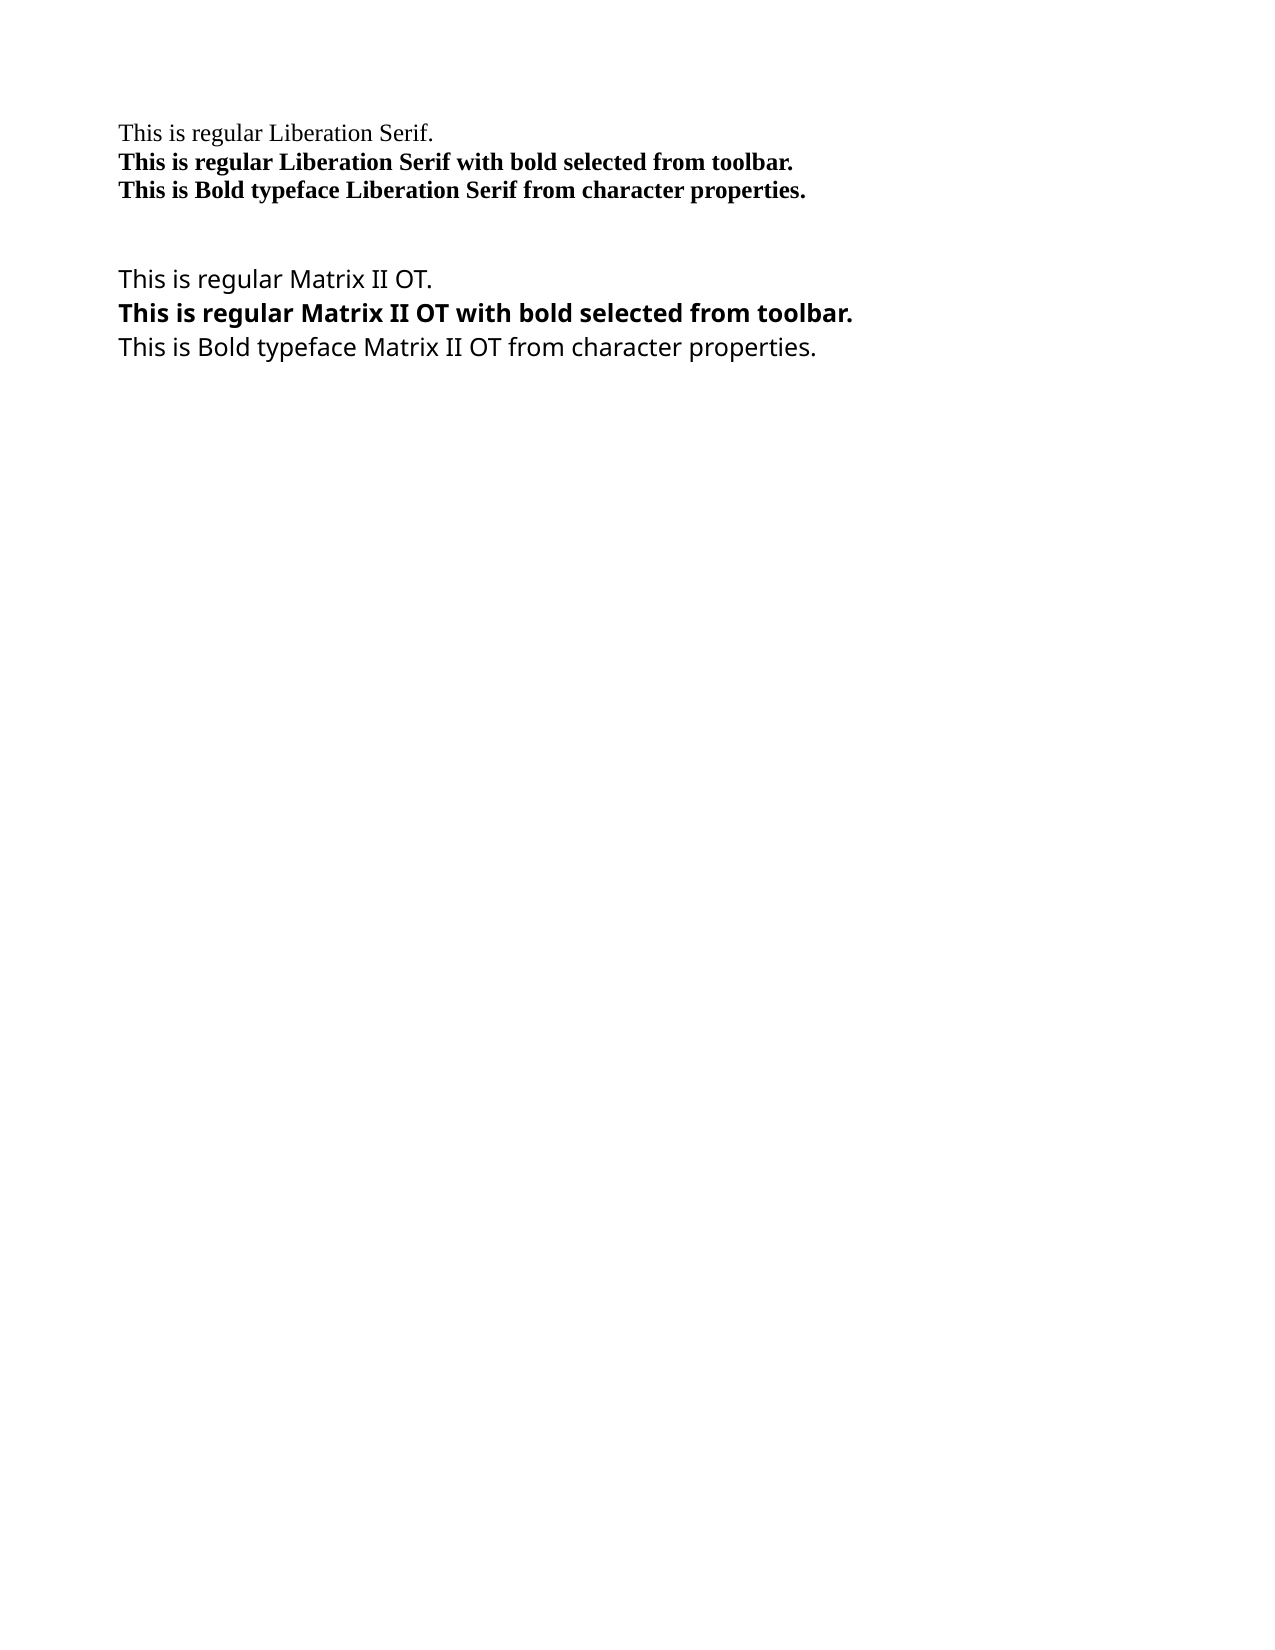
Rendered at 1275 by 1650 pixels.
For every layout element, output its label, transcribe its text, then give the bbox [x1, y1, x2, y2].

text This is Bold typeface Matrix II OT from character properties. [118, 330, 1157, 364]
text This is regular Matrix II OT. [118, 262, 1157, 296]
text This is regular Matrix II OT with bold selected from toolbar. [118, 296, 1157, 330]
text This is Bold typeface Liberation Serif from character properties. [118, 176, 1157, 204]
text This is regular Liberation Serif. [118, 118, 1157, 147]
text This is regular Liberation Serif with bold selected from toolbar. [118, 147, 1157, 176]
